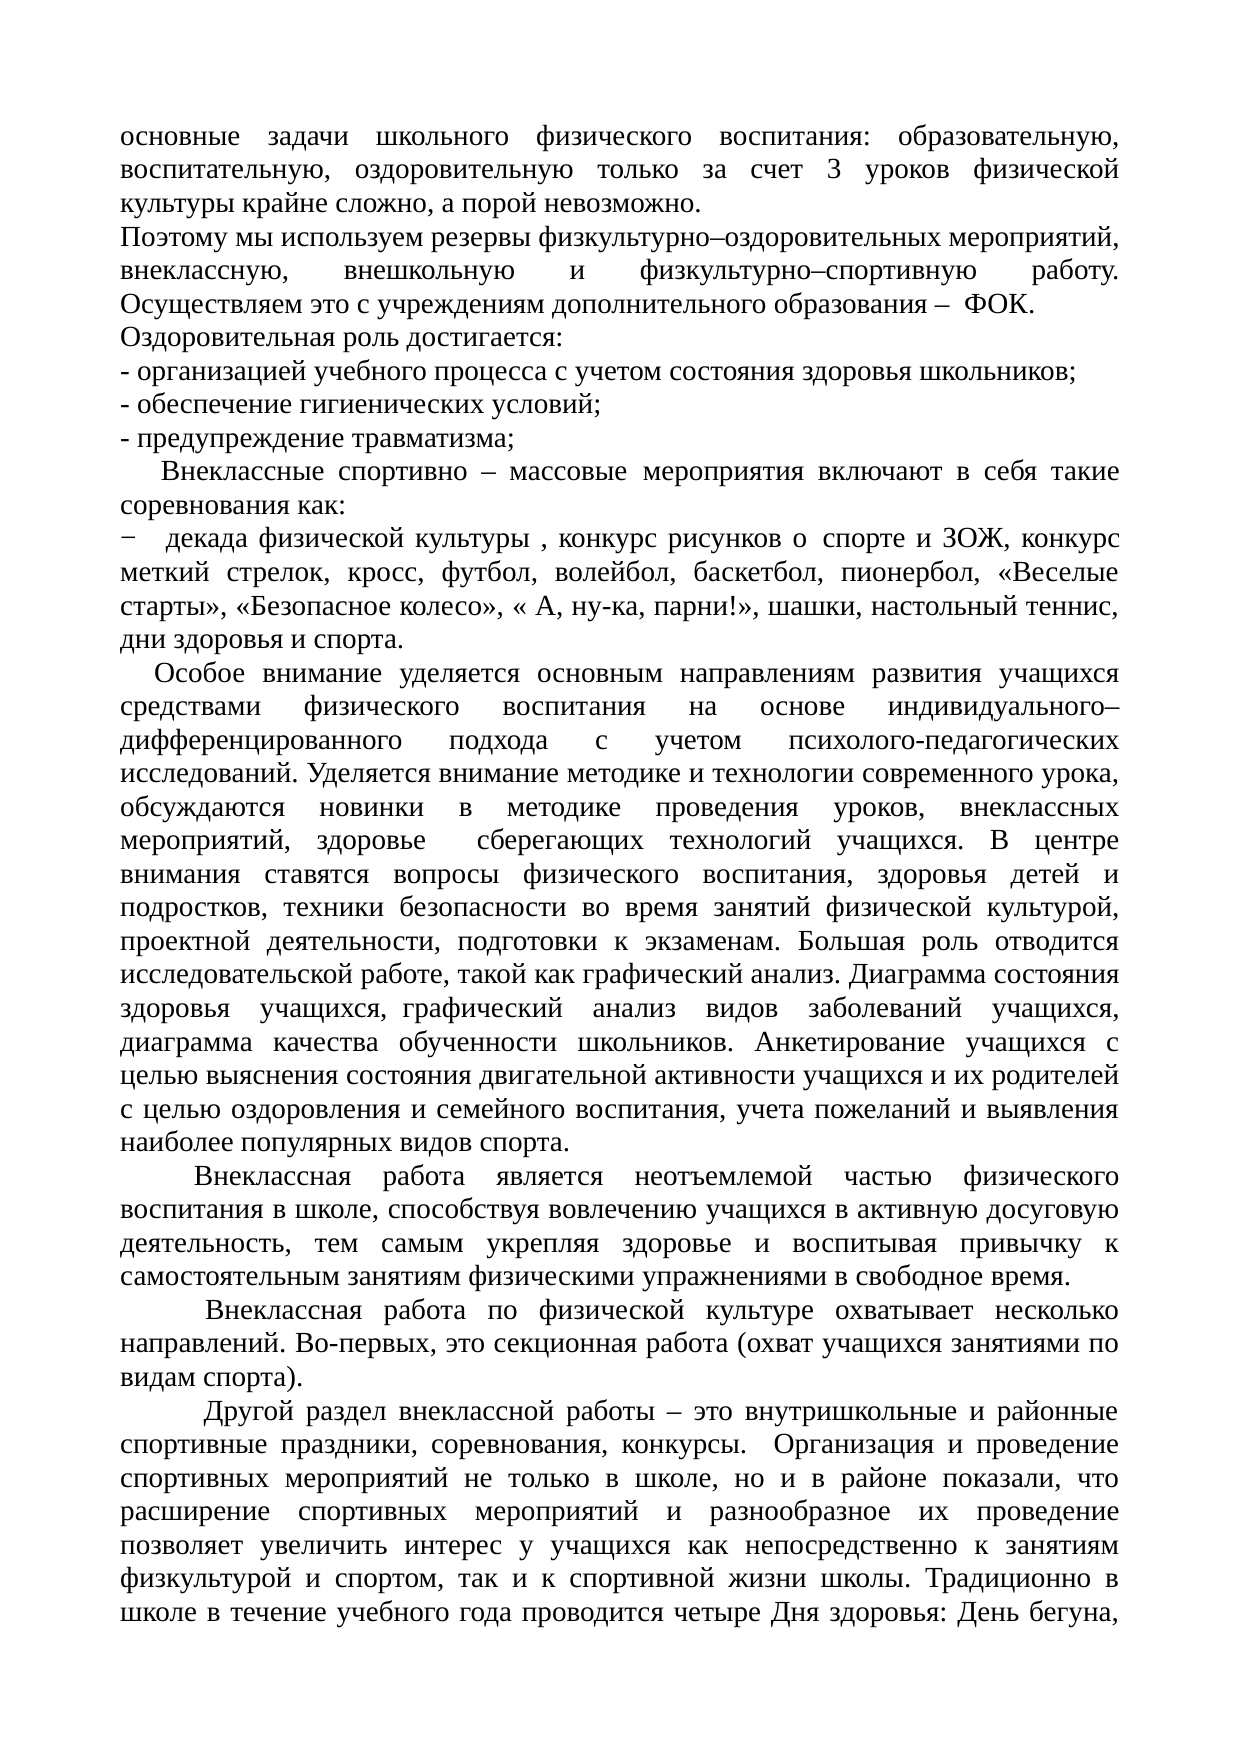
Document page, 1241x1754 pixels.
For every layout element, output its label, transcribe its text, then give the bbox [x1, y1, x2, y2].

text Оздоровительная роль достигается: [120, 319, 1120, 353]
text Внеклассные спортивно – массовые мероприятия включают в себя такие соревнования как: [120, 453, 1120, 521]
text Особое внимание уделяется основным направлениям развития учащихся средствами физического воспитания на основе индивидуального–дифференцированного подхода с учетом психолого-педагогических исследований. Уделяется внимание методике и технологии современного урока, обсуждаются новинки в методике проведения уроков, внеклассных мероприятий, здоровье сберегающих технологий учащихся. В центре внимания ставятся вопросы физического воспитания, здоровья детей и подростков, техники безопасности во время занятий физической культурой, проектной деятельности, подготовки к экзаменам. Большая роль отводится исследовательской работе, такой как графический анализ. Диаграмма состояния здоровья учащихся, графический анализ видов заболеваний учащихся, диаграмма качества обученности школьников. Анкетирование учащихся с целью выяснения состояния двигательной активности учащихся и их родителей с целью оздоровления и семейного воспитания, учета пожеланий и выявления наиболее популярных видов спорта. [120, 655, 1120, 1158]
text основные задачи школьного физического воспитания: образовательную, воспитательную, оздоровительную только за счет 3 уроков физической культуры крайне сложно, а порой невозможно. [120, 118, 1120, 219]
text Другой раздел внеклассной работы – это внутришкольные и районные спортивные праздники, соревнования, конкурсы. Организация и проведение спортивных мероприятий не только в школе, но и в районе показали, что расширение спортивных мероприятий и разнообразное их проведение позволяет увеличить интерес у учащихся как непосредственно к занятиям физкультурой и спортом, так и к спортивной жизни школы. Традиционно в школе в течение учебного года проводится четыре Дня здоровья: День бегуна, [120, 1393, 1120, 1627]
text - организацией учебного процесса с учетом состояния здоровья школьников; [120, 353, 1120, 386]
text Внеклассная работа является неотъемлемой частью физического воспитания в школе, способствуя вовлечению учащихся в активную досуговую деятельность, тем самым укрепляя здоровье и воспитывая привычку к самостоятельным занятиям физическими упражнениями в свободное время. [120, 1158, 1120, 1292]
text − декада физической культуры , конкурс рисунков о спорте и ЗОЖ, конкурс меткий стрелок, кросс, футбол, волейбол, баскетбол, пионербол, «Веселые старты», «Безопасное колесо», « А, ну-ка, парни!», шашки, настольный теннис, дни здоровья и спорта. [120, 521, 1120, 655]
text Внеклассная работа по физической культуре охватывает несколько направлений. Во-первых, это секционная работа (охват учащихся занятиями по видам спорта). [120, 1292, 1120, 1393]
text - обеспечение гигиенических условий; [120, 386, 1120, 420]
text - предупреждение травматизма; [120, 420, 1120, 453]
text Поэтому мы используем резервы физкультурно–оздоровительных мероприятий, внеклассную, внешкольную и физкультурно–спортивную работу. Осуществляем это с учреждениям дополнительного образования – ФОК. [120, 219, 1120, 319]
